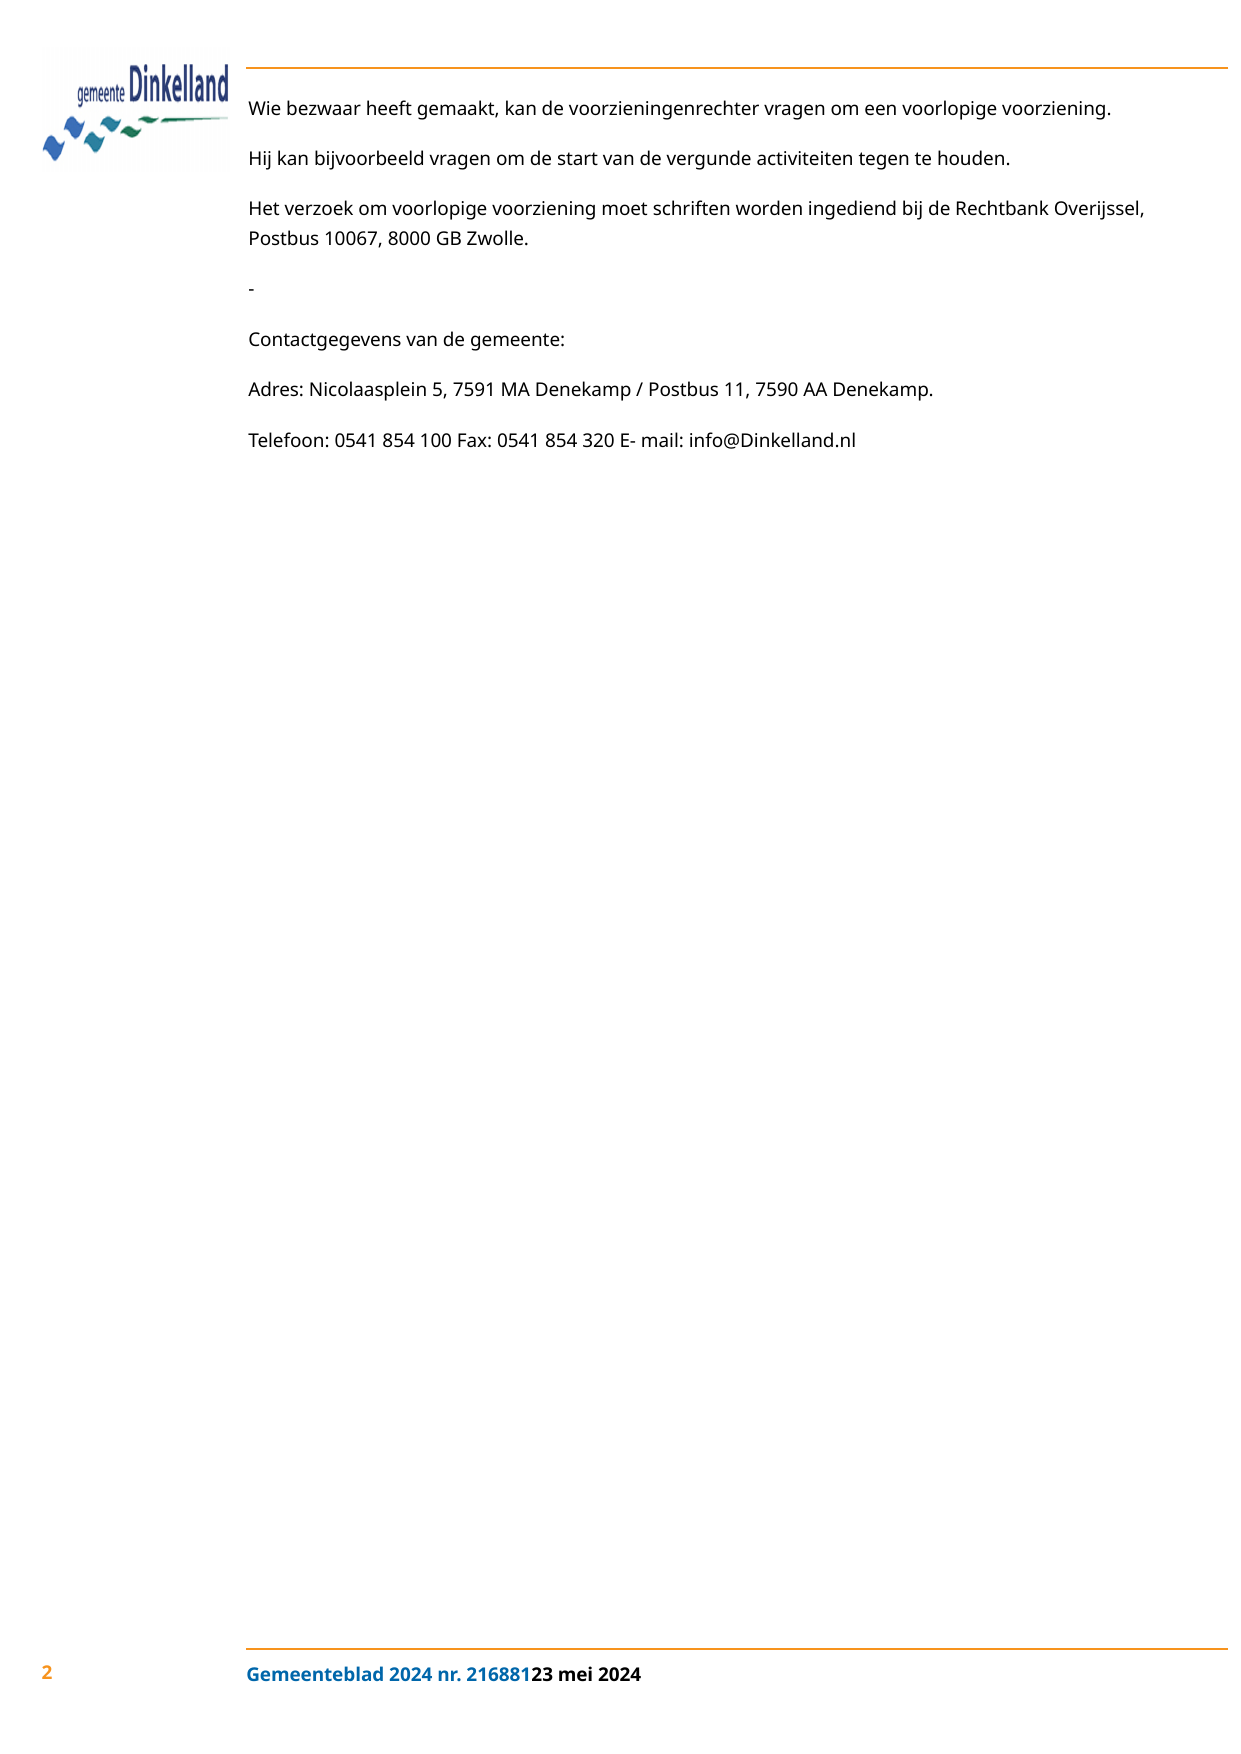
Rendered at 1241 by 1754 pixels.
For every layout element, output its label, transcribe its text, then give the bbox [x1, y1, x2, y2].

text Adres: Nicolaasplein 5, 7591 MA Denekamp / Postbus 11, 7590 AA Denekamp. [248, 376, 1152, 402]
text Telefoon: 0541 854 100 Fax: 0541 854 320 E- mail: info@Dinkelland.nl [248, 427, 1152, 453]
text Het verzoek om voorlopige voorziening moet schriften worden ingediend bij de Rechtbank Overijssel, Postbus 10067, 8000 GB Zwolle. [248, 196, 1152, 251]
text Wie bezwaar heeft gemaakt, kan de voorzieningenrechter vragen om een voorlopige voorziening. [248, 95, 1152, 121]
picture [41, 47, 231, 172]
text Contactgegevens van de gemeente: [248, 326, 1152, 352]
text Hij kan bijvoorbeeld vragen om de start van de vergunde activiteiten tegen te houden. [248, 145, 1152, 171]
text - [248, 276, 1152, 301]
